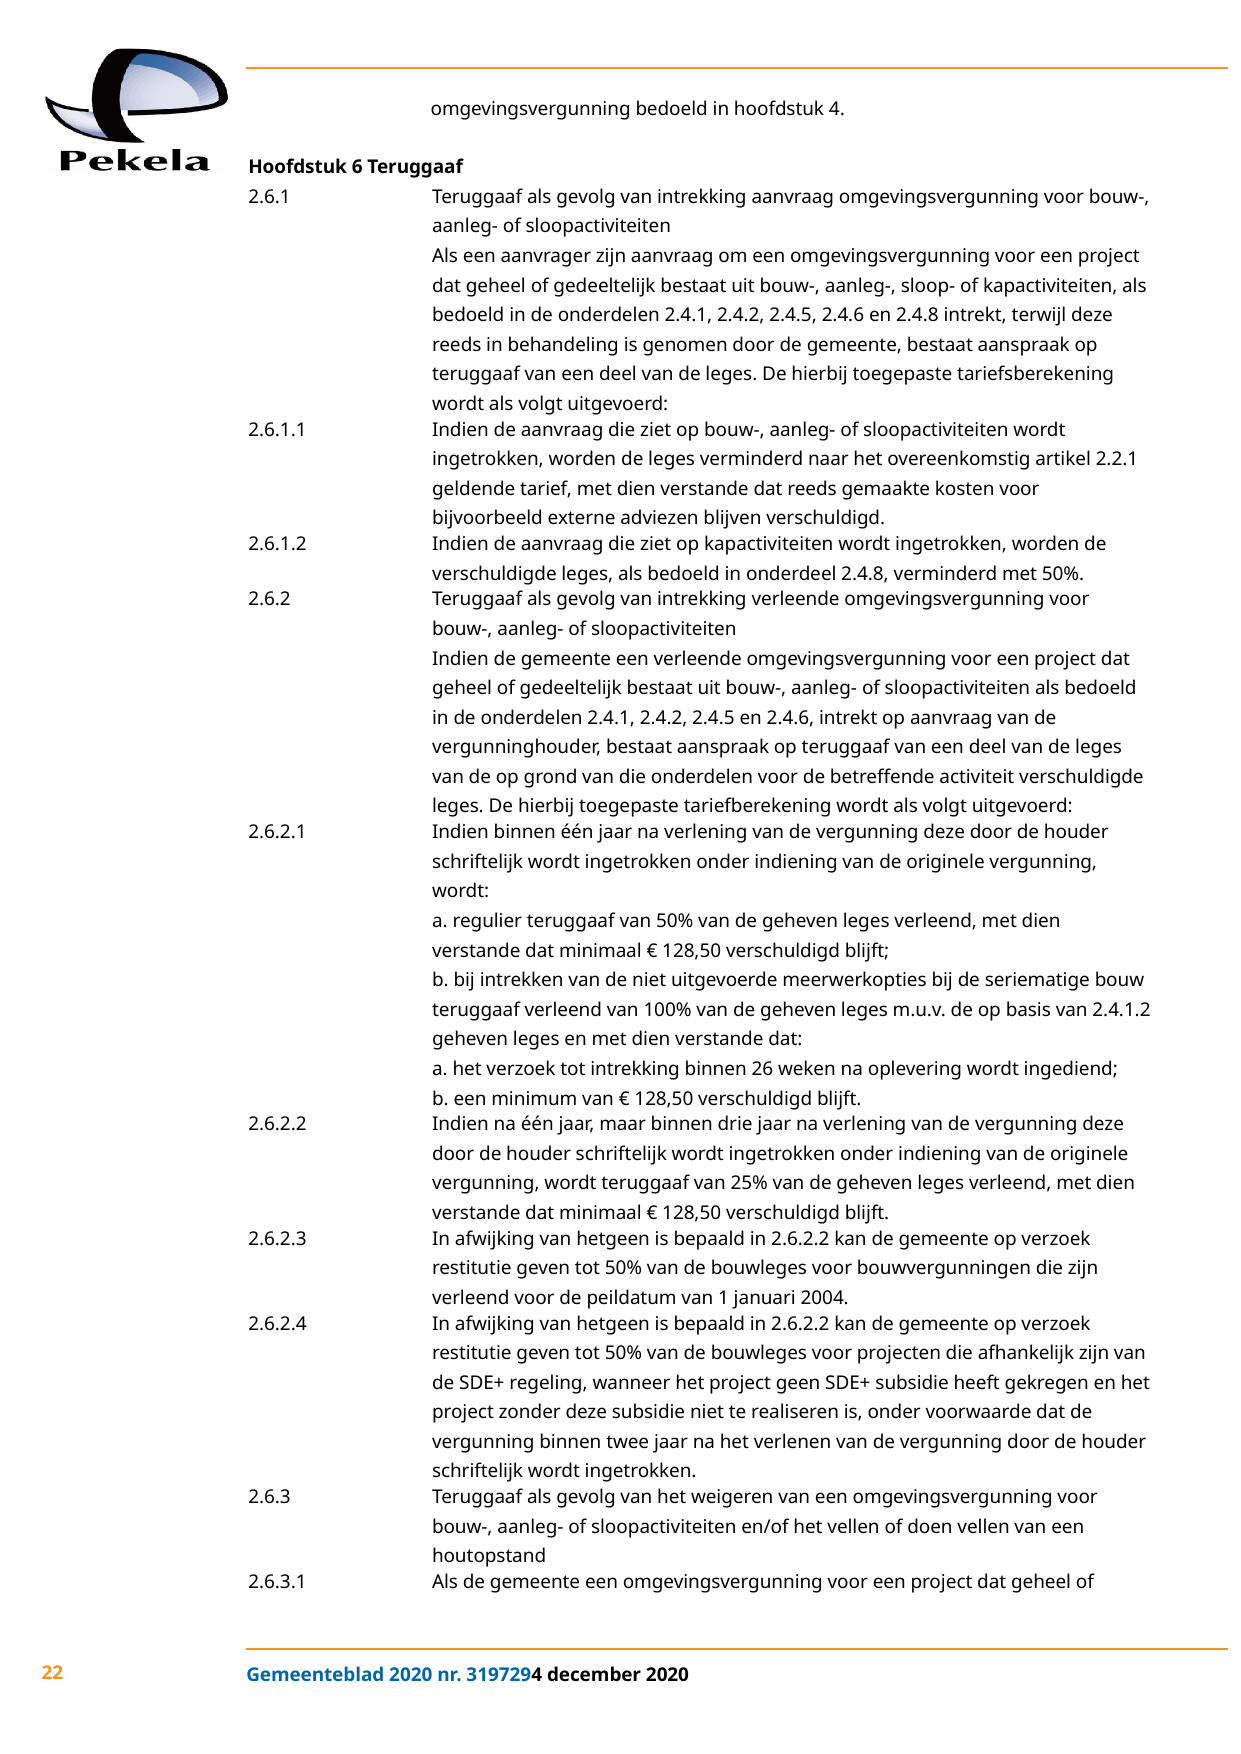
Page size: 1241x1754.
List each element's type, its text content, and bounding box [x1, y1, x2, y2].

table_header Teruggaaf als gevolg van intrekking aanvraag omgevingsvergunning voor bouw-, aanleg- of sloopactiviteiten Als een aanvrager zijn aanvraag om een omgevingsvergunning voor een project dat geheel of gedeeltelijk bestaat uit bouw-, aanleg-, sloop- of kapactiviteiten, als bedoeld in de onderdelen 2.4.1, 2.4.2, 2.4.5, 2.4.6 en 2.4.8 intrekt, terwijl deze reeds in behandeling is genomen door de gemeente, bestaat aanspraak op teruggaaf van een deel van de leges. De hierbij toegepaste tariefsberekening wordt als volgt uitgevoerd: [432, 183, 1152, 416]
table_cell 2.6.1.2 [248, 530, 432, 586]
table_cell Indien na één jaar, maar binnen drie jaar na verlening van de vergunning deze door de houder schriftelijk wordt ingetrokken onder indiening van de originele vergunning, wordt teruggaaf van 25% van de geheven leges verleend, met dien verstande dat minimaal € 128,50 verschuldigd blijft. [432, 1110, 1152, 1225]
table_header [248, 95, 430, 121]
table_cell In afwijking van hetgeen is bepaald in 2.6.2.2 kan de gemeente op verzoek restitutie geven tot 50% van de bouwleges voor projecten die afhankelijk zijn van de SDE+ regeling, wanneer het project geen SDE+ subsidie heeft gekregen en het project zonder deze subsidie niet te realiseren is, onder voorwaarde dat de vergunning binnen twee jaar na het verlenen van de vergunning door de houder schriftelijk wordt ingetrokken. [432, 1310, 1152, 1483]
text Hoofdstuk 6 Teruggaaf [248, 153, 1152, 179]
table_cell 2.6.2 [248, 586, 432, 818]
table_cell 2.6.2.2 [248, 1110, 432, 1225]
table_header omgevingsvergunning bedoeld in hoofdstuk 4. [430, 95, 1152, 121]
table_cell 2.6.2.3 [248, 1225, 432, 1310]
table_cell In afwijking van hetgeen is bepaald in 2.6.2.2 kan de gemeente op verzoek restitutie geven tot 50% van de bouwleges voor bouwvergunningen die zijn verleend voor de peildatum van 1 januari 2004. [432, 1225, 1152, 1310]
table_cell 2.6.3 [248, 1484, 432, 1568]
picture [41, 47, 231, 172]
table_cell 2.6.1.1 [248, 416, 432, 530]
table_cell Indien de aanvraag die ziet op bouw-, aanleg- of sloopactiviteiten wordt ingetrokken, worden de leges verminderd naar het overeenkomstig artikel 2.2.1 geldende tarief, met dien verstande dat reeds gemaakte kosten voor bijvoorbeeld externe adviezen blijven verschuldigd. [432, 416, 1152, 530]
table_header 2.6.1 [248, 183, 432, 416]
table_cell Als de gemeente een omgevingsvergunning voor een project dat geheel of [432, 1568, 1152, 1594]
table_cell 2.6.3.1 [248, 1568, 432, 1594]
table_cell Teruggaaf als gevolg van het weigeren van een omgevingsvergunning voor bouw-, aanleg- of sloopactiviteiten en/of het vellen of doen vellen van een houtopstand [432, 1484, 1152, 1568]
table_cell Teruggaaf als gevolg van intrekking verleende omgevingsvergunning voor bouw-, aanleg- of sloopactiviteiten Indien de gemeente een verleende omgevingsvergunning voor een project dat geheel of gedeeltelijk bestaat uit bouw-, aanleg- of sloopactiviteiten als bedoeld in de onderdelen 2.4.1, 2.4.2, 2.4.5 en 2.4.6, intrekt op aanvraag van de vergunninghouder, bestaat aanspraak op teruggaaf van een deel van de leges van de op grond van die onderdelen voor de betreffende activiteit verschuldigde leges. De hierbij toegepaste tariefberekening wordt als volgt uitgevoerd: [432, 586, 1152, 818]
table_cell 2.6.2.1 [248, 819, 432, 1110]
table_cell Indien de aanvraag die ziet op kapactiviteiten wordt ingetrokken, worden de verschuldigde leges, als bedoeld in onderdeel 2.4.8, verminderd met 50%. [432, 530, 1152, 586]
table_cell Indien binnen één jaar na verlening van de vergunning deze door de houder schriftelijk wordt ingetrokken onder indiening van de originele vergunning, wordt: a. regulier teruggaaf van 50% van de geheven leges verleend, met dien verstande dat minimaal € 128,50 verschuldigd blijft; b. bij intrekken van de niet uitgevoerde meerwerkopties bij de seriematige bouw teruggaaf verleend van 100% van de geheven leges m.u.v. de op basis van 2.4.1.2 geheven leges en met dien verstande dat: a. het verzoek tot intrekking binnen 26 weken na oplevering wordt ingediend; b. een minimum van € 128,50 verschuldigd blijft. [432, 819, 1152, 1110]
table_cell 2.6.2.4 [248, 1310, 432, 1483]
